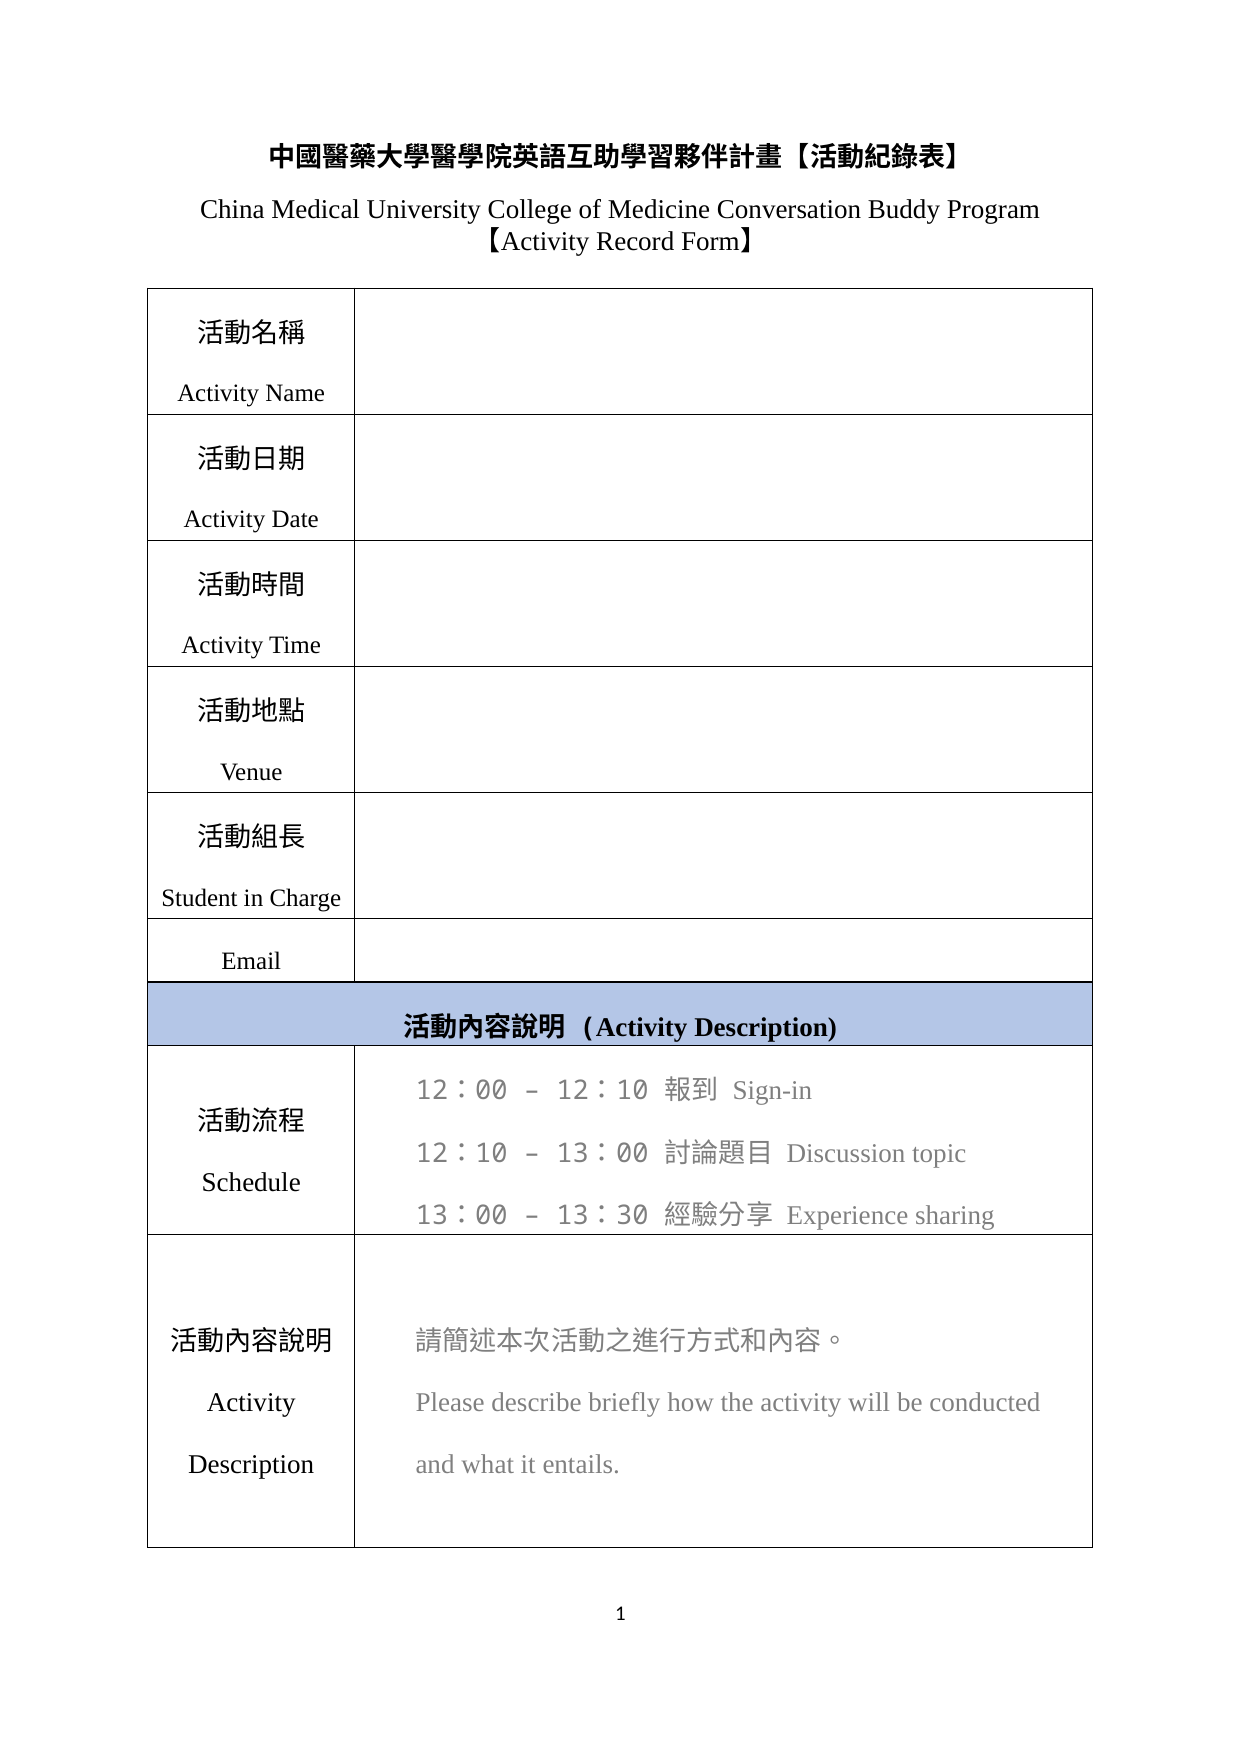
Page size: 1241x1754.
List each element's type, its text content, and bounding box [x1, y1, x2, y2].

text China Medical University College of Medicine Conversation Buddy Program [187, 194, 1053, 225]
table_cell 活動組長 Student in Charge [148, 793, 354, 918]
table_header 活動名稱 Activity Name [148, 289, 354, 414]
table_cell 活動地點 Venue [148, 667, 354, 792]
table_cell Email [148, 919, 354, 981]
text 中國醫藥大學醫學院英語互助學習夥伴計畫【活動紀錄表】 [187, 113, 1053, 175]
table_header [355, 289, 1092, 414]
table_cell [355, 793, 1092, 918]
table_cell 活動流程 Schedule [148, 1046, 354, 1233]
table_cell 活動時間 Activity Time [148, 541, 354, 666]
table_cell 請簡述本次活動之進行方式和內容。 Please describe briefly how the activity will be conducted and what it entails. [355, 1235, 1092, 1547]
table_cell [355, 541, 1092, 666]
text 【Activity Record Form】 [187, 225, 1053, 256]
table_cell 活動內容說明 (Activity Description) [148, 983, 1092, 1045]
table_cell 活動日期 Activity Date [148, 415, 354, 540]
table_cell 12：00 – 12：10 報到 Sign-in 12：10 – 13：00 討論題目 Discussion topic 13：00 – 13：30 經驗分享 Experience sharing [355, 1046, 1092, 1233]
table_cell [355, 415, 1092, 540]
table_cell 活動內容說明 Activity Description [148, 1235, 354, 1547]
table_cell [355, 919, 1092, 981]
table_cell [355, 667, 1092, 792]
